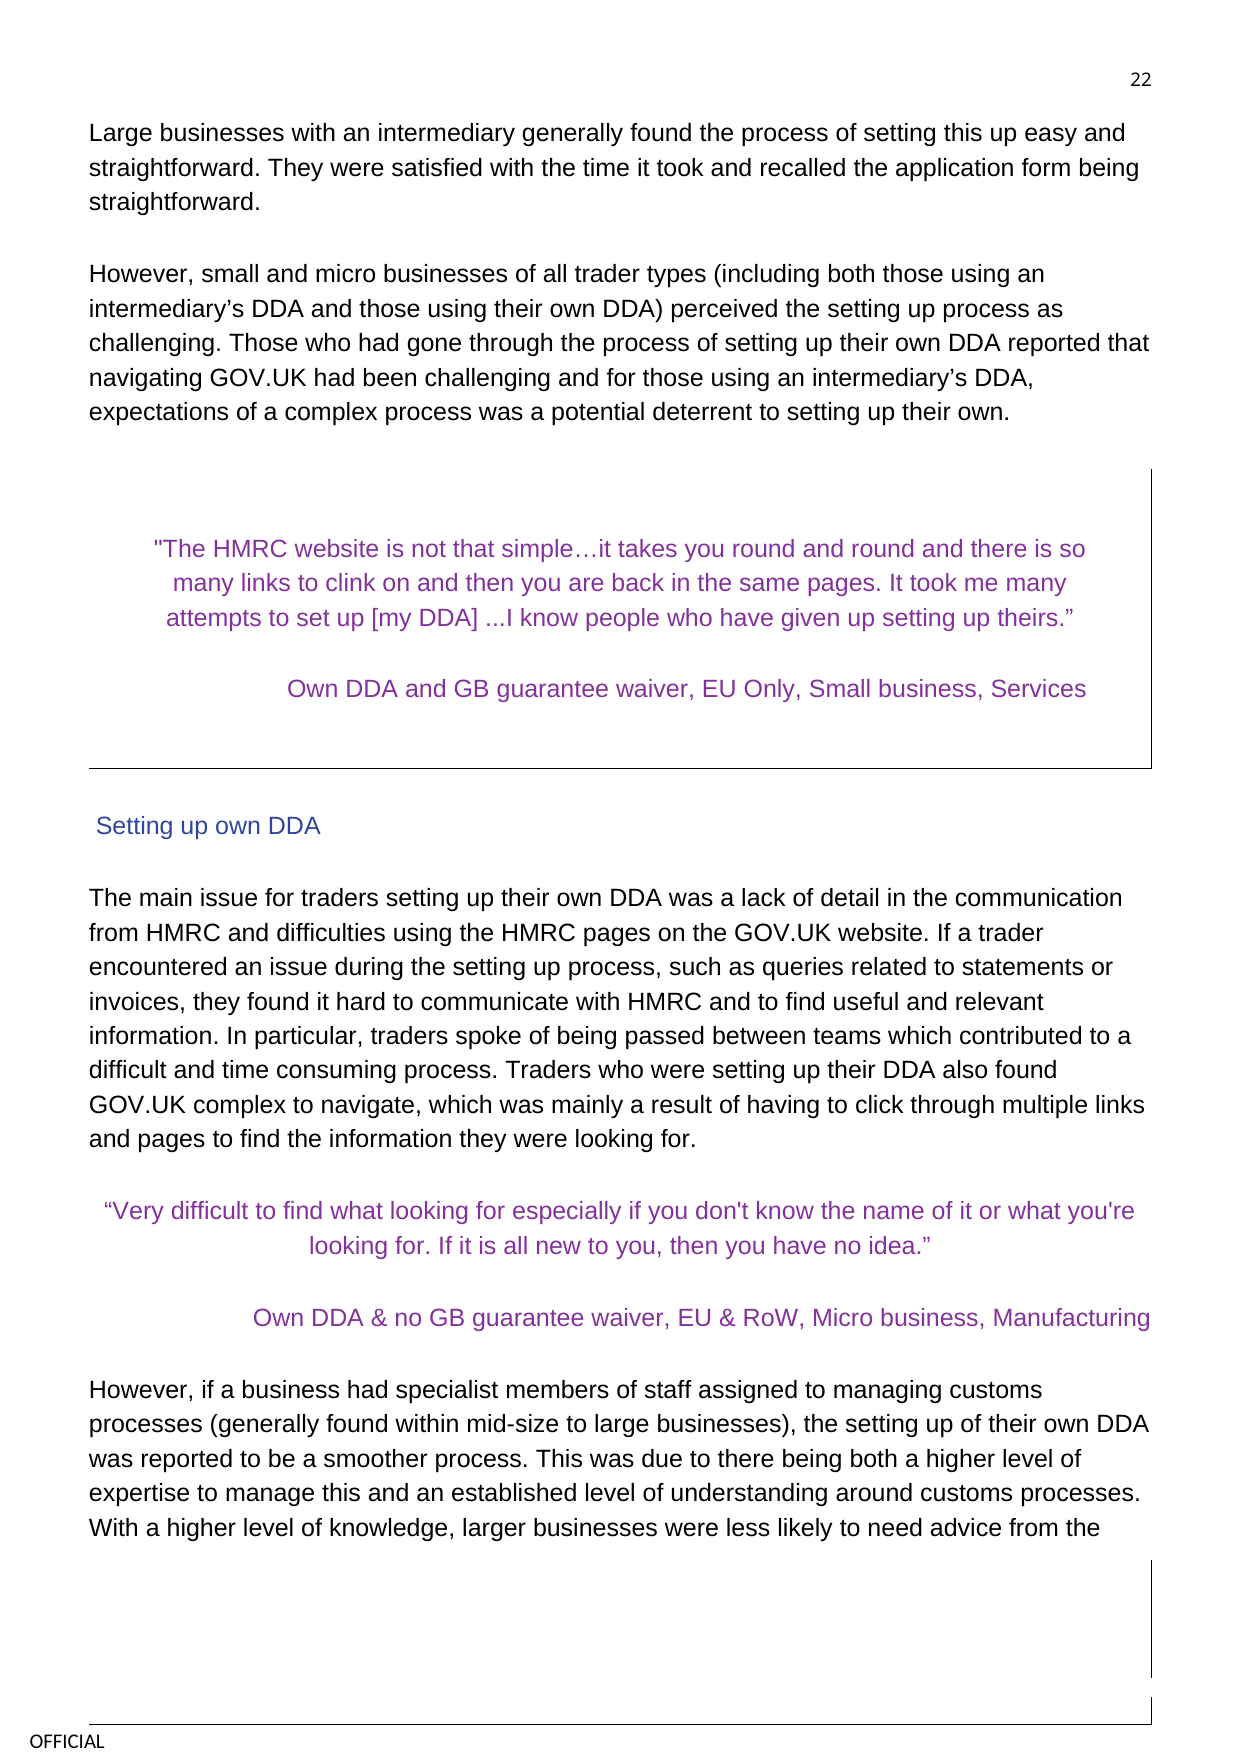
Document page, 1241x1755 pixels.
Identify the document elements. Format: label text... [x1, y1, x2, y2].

text The main issue for traders setting up their own DDA was a lack of detail in the communication from HMRC and difficulties using the HMRC pages on the GOV.UK website. If a trader encountered an issue during the setting up process, such as queries related to statements or invoices, they found it hard to communicate with HMRC and to find useful and relevant information. In particular, traders spoke of being passed between teams which contributed to a difficult and time consuming process. Traders who were setting up their DDA also found GOV.UK complex to navigate, which was mainly a result of having to click through multiple links and pages to find the information they were looking for. [89, 883, 1152, 1153]
text Large businesses with an intermediary generally found the process of setting this up easy and straightforward. They were satisfied with the time it took and recalled the application form being straightforward. [89, 118, 1152, 216]
text "The HMRC website is not that simple…it takes you round and round and there is so many links to clink on and then you are back in the same pages. It took me many attempts to set up [my DDA] ...I know people who have given up setting up theirs.” [89, 469, 1151, 610]
text However, if a business had specialist members of staff assigned to managing customs processes (generally found within mid-size to large businesses), the setting up of their own DDA was reported to be a smoother process. This was due to there being both a higher level of expertise to manage this and an established level of understanding around customs processes. With a higher level of knowledge, larger businesses were less likely to need advice from the [89, 1375, 1152, 1541]
text However, small and micro businesses of all trader types (including both those using an intermediary’s DDA and those using their own DDA) perceived the setting up process as challenging. Those who had gone through the process of setting up their own DDA reported that navigating GOV.UK had been challenging and for those using an intermediary’s DDA, expectations of a complex process was a potential deterrent to setting up their own. [89, 259, 1152, 426]
text Own DDA and GB guarantee waiver, EU Only, Small business, Services [89, 610, 1152, 768]
text Own DDA & no GB guarantee waiver, EU & RoW, Micro business, Manufacturing [89, 1303, 1152, 1332]
text Setting up own DDA [89, 811, 1152, 840]
text “Very difficult to find what looking for especially if you don't know the name of it or what you're looking for. If it is all new to you, then you have no idea.” [89, 1196, 1152, 1259]
